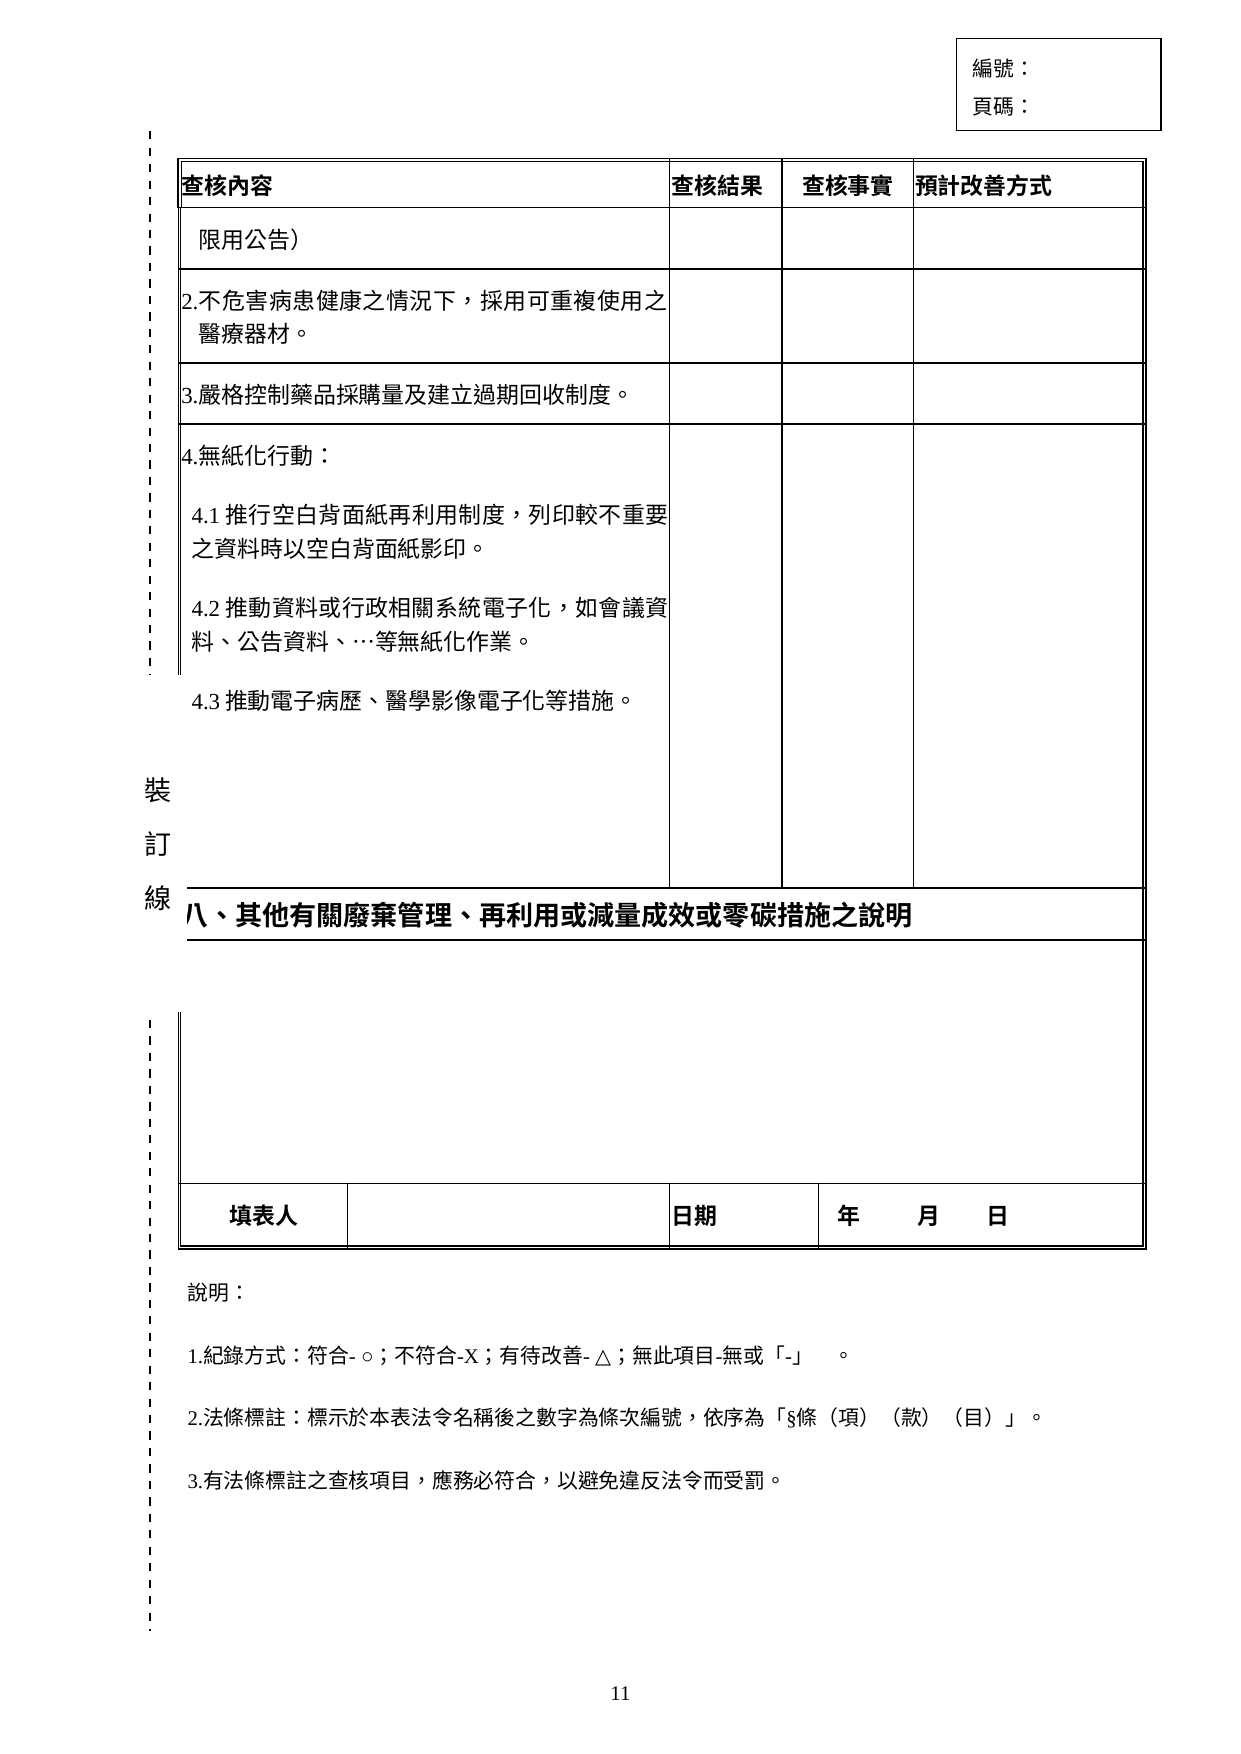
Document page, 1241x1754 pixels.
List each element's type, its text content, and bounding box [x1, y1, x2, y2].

table_cell 日期 [670, 1184, 818, 1245]
text 2.法條標註：標示於本表法令名稱後之數字為條次編號，依序為「§條（項）（款）（目）」。 [187, 1375, 1053, 1437]
table_header 查核結果 [670, 162, 781, 207]
table_cell 3.嚴格控制藥品採購量及建立過期回收制度。 [181, 364, 669, 423]
table_cell [914, 270, 1142, 362]
table_header 查核內容 [182, 162, 669, 207]
table_cell [670, 208, 781, 268]
table_cell 年 月 日 [819, 1184, 1142, 1245]
table_cell 2.不危害病患健康之情況下，採用可重複使用之醫療器材。 [181, 270, 669, 362]
text 3.有法條標註之查核項目，應務必符合，以避免違反法令而受罰。 [187, 1437, 1144, 1500]
table_cell 八、其他有關廢棄管理、再利用或減量成效或零碳措施之說明 [187, 889, 1142, 939]
table_cell 4.無紙化行動： 4.1推行空白背面紙再利用制度，列印較不重要之資料時以空白背面紙影印。 4.2推動資料或行政相關系統電子化，如會議資料、公告資料、…等無紙化作業。 4.3推動電子病歷、醫學影像電子化等措施。 [181, 425, 669, 887]
table_cell [670, 364, 781, 423]
table_cell [914, 425, 1142, 887]
table_cell [783, 364, 913, 423]
table_header 查核事實 [783, 162, 913, 207]
table_cell [783, 270, 913, 362]
table_cell [670, 270, 781, 362]
table_cell [914, 208, 1142, 268]
table_cell [670, 425, 781, 887]
text 說明： [187, 1250, 1053, 1312]
table_cell [783, 425, 913, 887]
table_cell [348, 1184, 669, 1245]
table_header 預計改善方式 [914, 162, 1142, 207]
text 1.紀錄方式：符合- ○；不符合-X；有待改善- △；無此項目-無或「-」 。 [187, 1312, 1053, 1375]
table_cell 限用公告） [181, 208, 669, 268]
table_cell [914, 364, 1142, 423]
table_cell [783, 208, 913, 268]
table_cell 填表人 [181, 1184, 347, 1245]
table_cell [181, 941, 1142, 1183]
